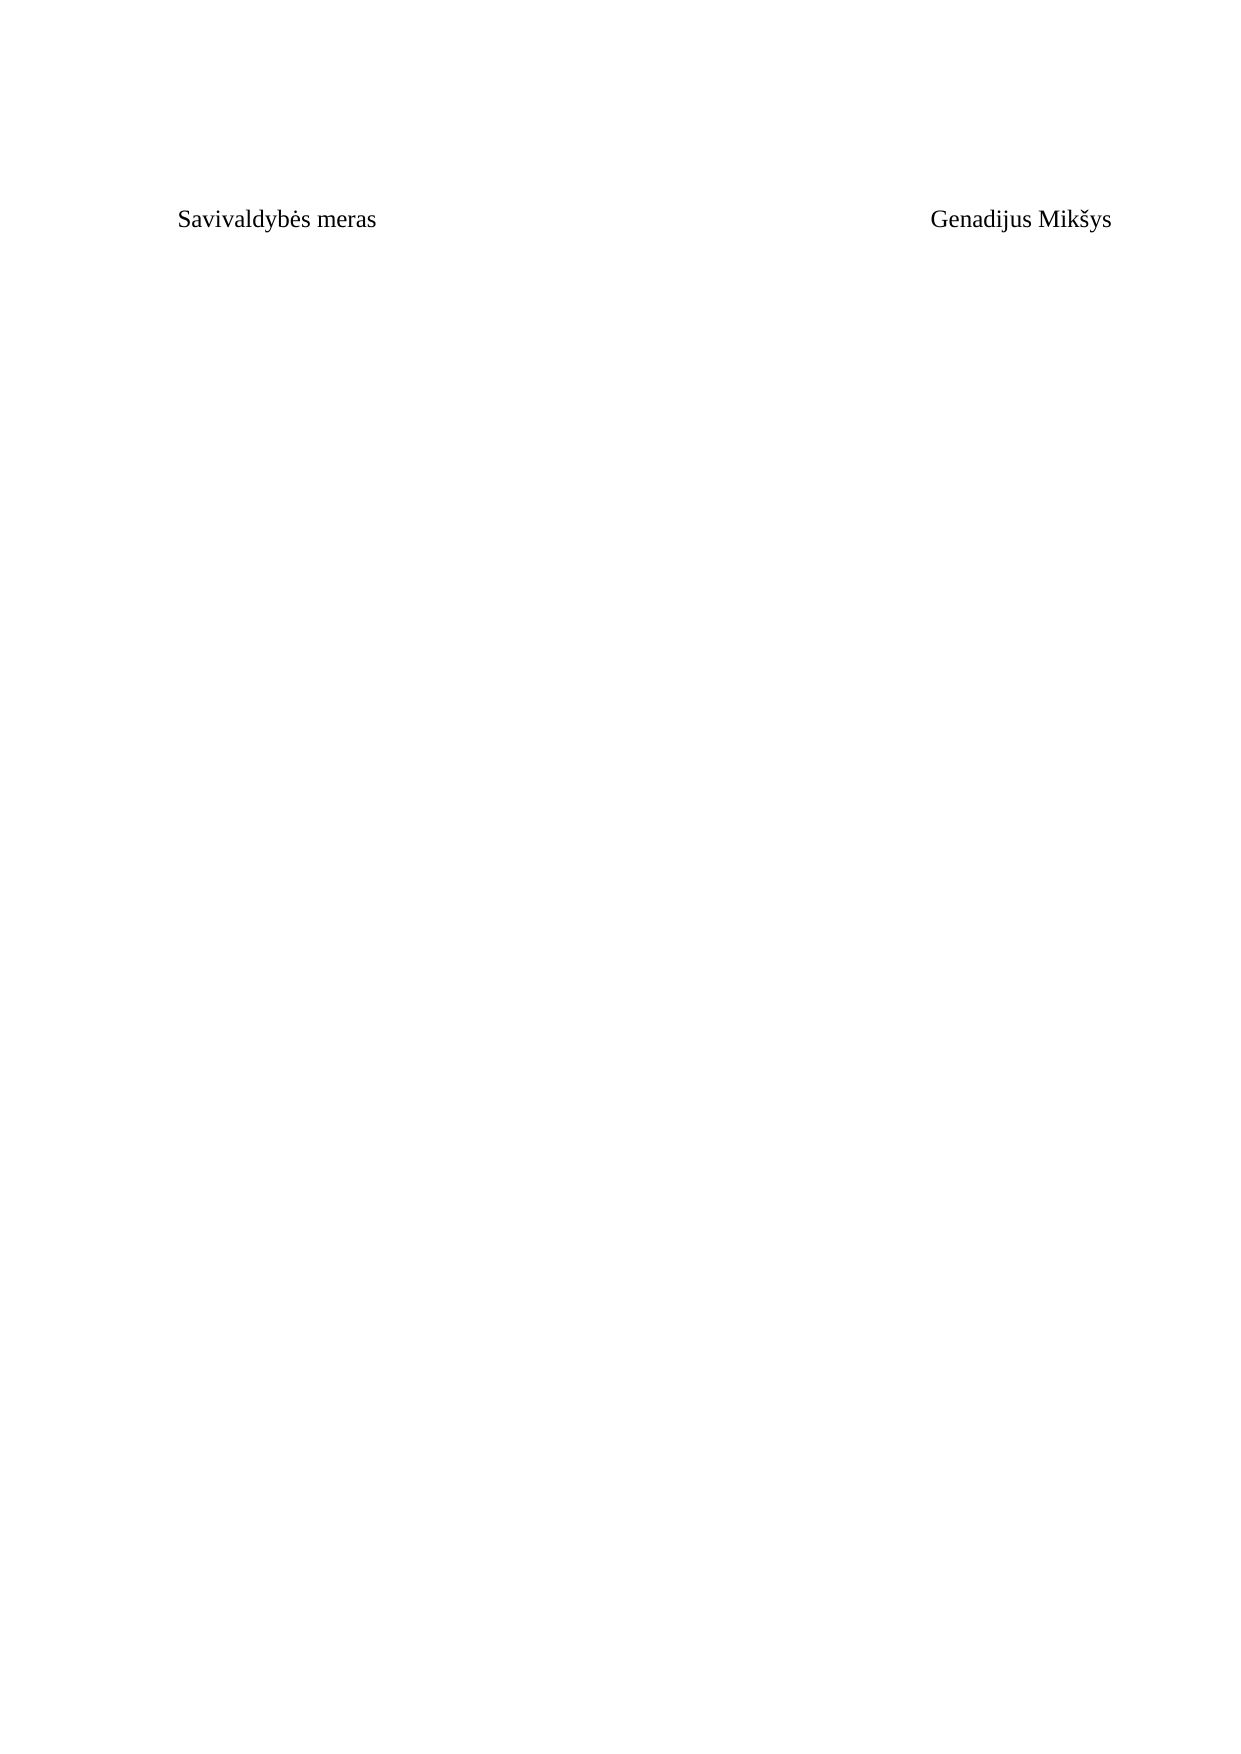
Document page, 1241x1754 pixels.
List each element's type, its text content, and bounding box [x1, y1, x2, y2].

text Savivaldybės meras Genadijus Mikšys [177, 204, 1181, 233]
